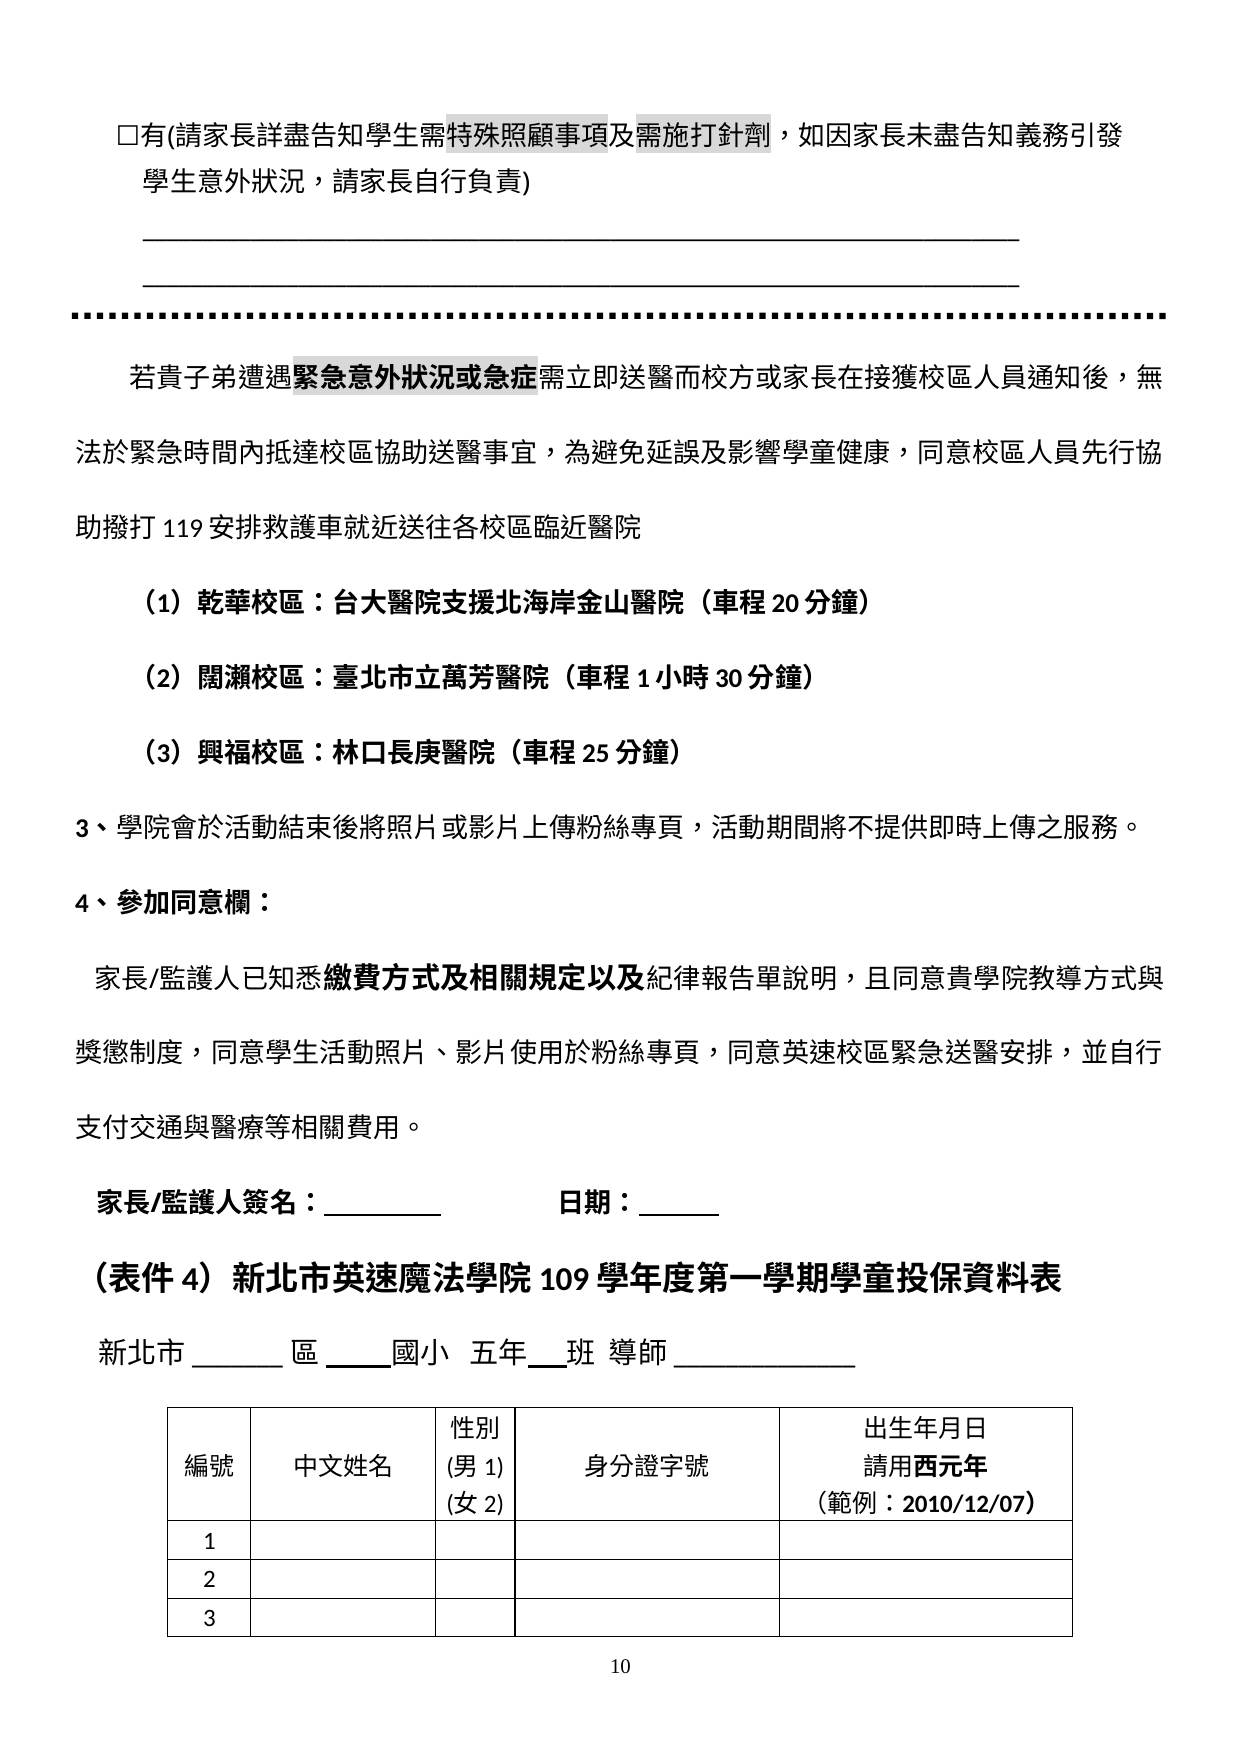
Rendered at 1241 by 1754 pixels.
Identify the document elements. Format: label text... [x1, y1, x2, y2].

table_cell [251, 1599, 435, 1636]
text 家長/監護人簽名： 日期： [75, 1163, 1165, 1238]
text _________________________________________________________________________ [75, 246, 1165, 292]
table_header 性別 (男1) (女2) [436, 1408, 514, 1520]
table_cell 2 [168, 1560, 250, 1597]
table_cell [516, 1599, 779, 1636]
table_header 身分證字號 [516, 1408, 779, 1520]
table_cell 1 [168, 1521, 250, 1559]
text 3、學院會於活動結束後將照片或影片上傳粉絲專頁，活動期間將不提供即時上傳之服務。 [75, 788, 1165, 863]
table_cell [516, 1560, 779, 1597]
text 新北市 _______ 區 國小 五年 班 導師 ______________ [75, 1313, 1165, 1388]
text 若貴子弟遭遇緊急意外狀況或急症需立即送醫而校方或家長在接獲校區人員通知後，無法於緊急時間內抵達校區協助送醫事宜，為避免延誤及影響學童健康，同意校區人員先行協助撥打119安排救護車就近送往各校區臨近醫院 [75, 338, 1165, 563]
table_header 出生年月日 請用西元年 （範例：2010/12/07） [780, 1408, 1072, 1520]
table_cell [251, 1521, 435, 1559]
table_cell [436, 1560, 514, 1597]
text （2）闊瀨校區：臺北市立萬芳醫院（車程1小時30分鐘） [75, 638, 1165, 713]
table_cell [436, 1521, 514, 1559]
table_cell [780, 1560, 1072, 1597]
text _________________________________________________________________________ [75, 201, 1165, 246]
table_cell [251, 1560, 435, 1597]
subtitle ☐有(請家長詳盡告知學生需特殊照顧事項及需施打針劑，如因家長未盡告知義務引發 [75, 109, 1165, 155]
text （3）興福校區：林口長庚醫院（車程25分鐘） [75, 713, 1165, 788]
text 學生意外狀況，請家長自行負責) [75, 155, 1165, 201]
text （表件4）新北市英速魔法學院109學年度第一學期學童投保資料表 [75, 1238, 1165, 1313]
text 4、參加同意欄： [75, 863, 1165, 938]
subtitle （1）乾華校區：台大醫院支援北海岸金山醫院（車程20分鐘） [75, 563, 1165, 638]
table_cell [780, 1599, 1072, 1636]
table_cell [436, 1599, 514, 1636]
table_cell [516, 1521, 779, 1559]
table_header 編號 [168, 1408, 250, 1520]
table_cell [780, 1521, 1072, 1559]
table_cell 3 [168, 1599, 250, 1636]
text 家長/監護人已知悉繳費方式及相關規定以及紀律報告單說明，且同意貴學院教導方式與獎懲制度，同意學生活動照片、影片使用於粉絲專頁，同意英速校區緊急送醫安排，並自行支付交通與醫療等相關費用。 [75, 938, 1165, 1163]
table_header 中文姓名 [251, 1408, 435, 1520]
